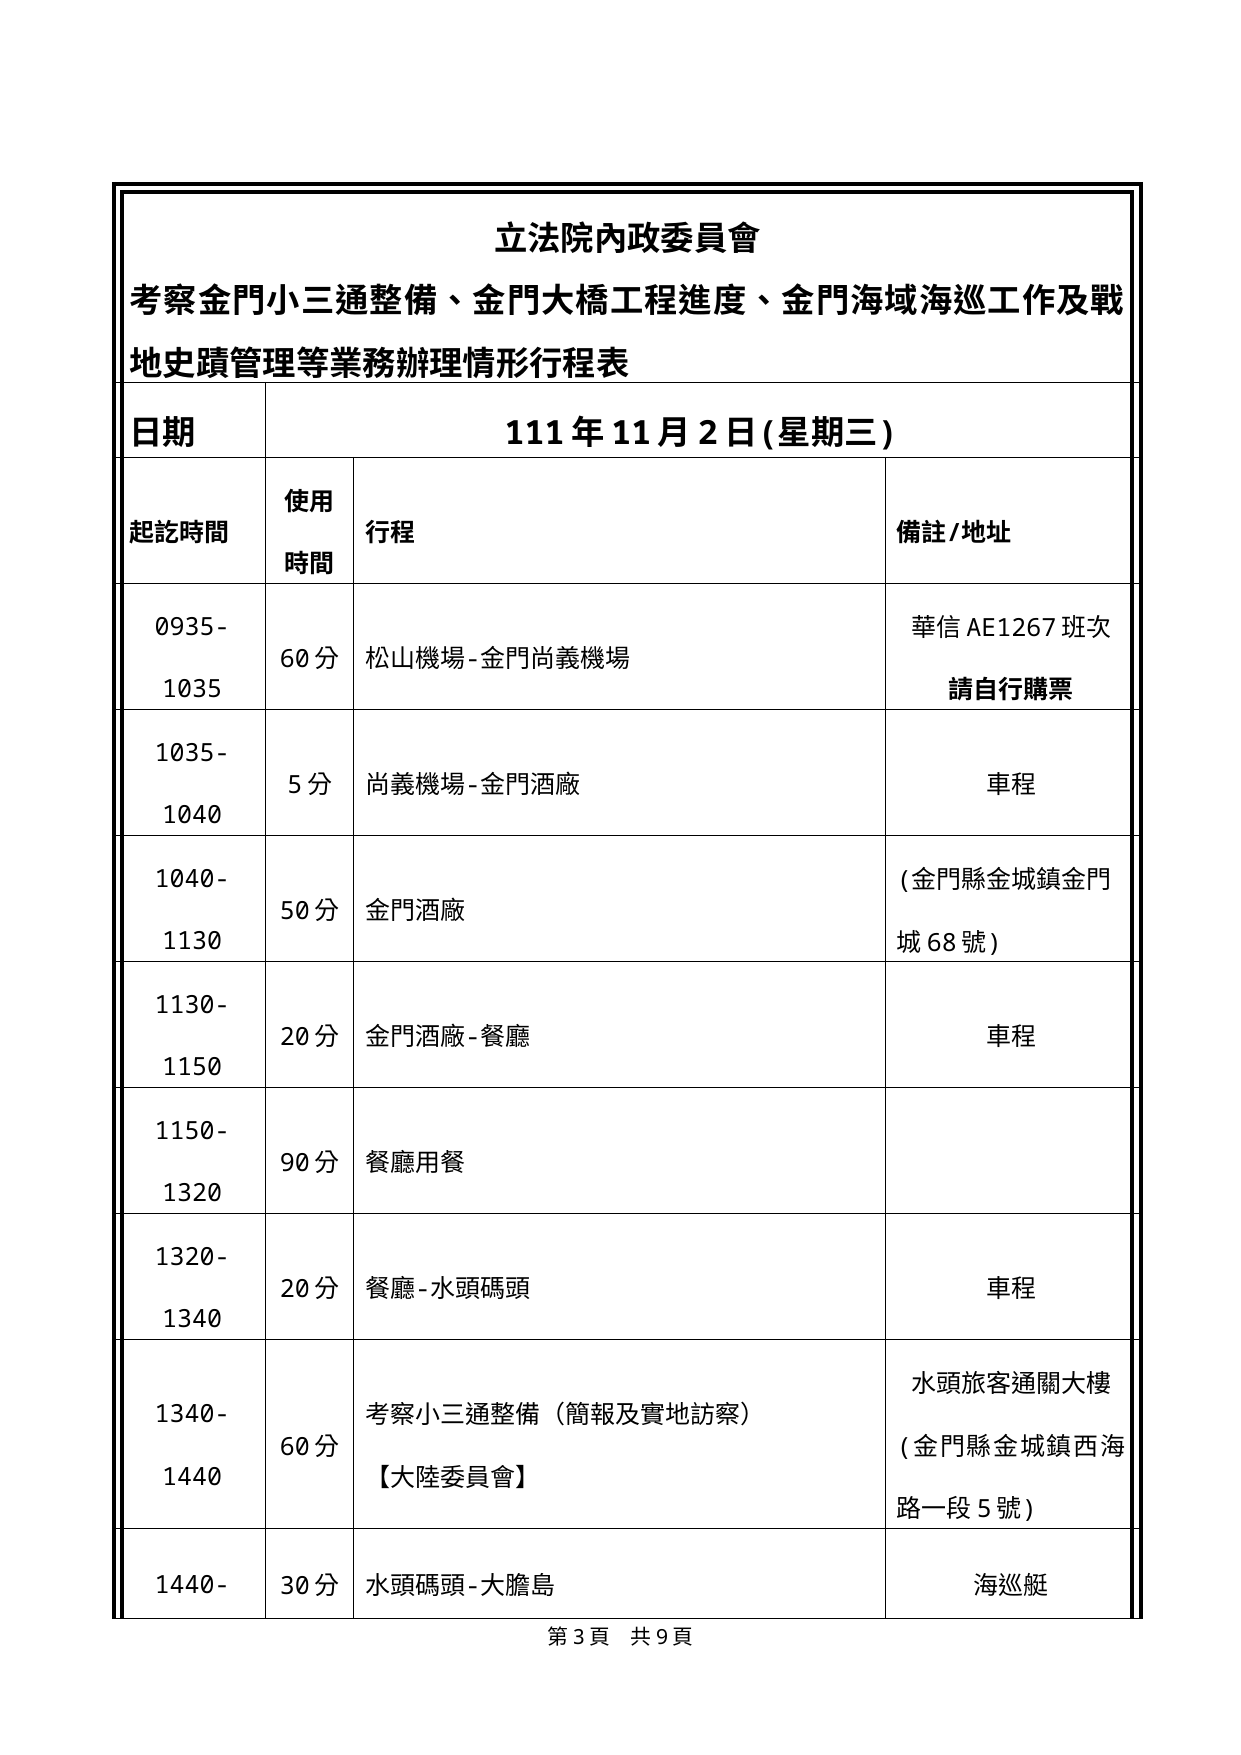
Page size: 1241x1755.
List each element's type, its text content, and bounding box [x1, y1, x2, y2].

table_cell 金門酒廠-餐廳 [354, 962, 885, 1087]
table_cell 車程 [886, 710, 1130, 835]
table_cell 華信AE1267班次 請自行購票 [886, 584, 1130, 709]
table_cell 松山機場-金門尚義機場 [354, 584, 885, 709]
table_cell 30分 [266, 1529, 353, 1618]
table_cell 60分 [266, 1340, 353, 1528]
table_cell 海巡艇 [886, 1529, 1130, 1618]
table_cell 90分 [266, 1088, 353, 1213]
table_cell (金門縣金城鎮金門城68號) [886, 836, 1130, 961]
table_cell 金門酒廠 [354, 836, 885, 961]
table_cell 1340-1440 [124, 1340, 265, 1528]
table_cell 使用時間 [266, 458, 353, 583]
table_cell 1150-1320 [124, 1088, 265, 1213]
table_cell 60分 [266, 584, 353, 709]
table_cell 考察小三通整備（簡報及實地訪察） 【大陸委員會】 [354, 1340, 885, 1528]
table_cell 111年11月2日(星期三) [266, 383, 1130, 457]
table_cell 1320-1340 [124, 1214, 265, 1339]
table_cell 1440- [124, 1529, 265, 1618]
table_cell 水頭旅客通關大樓 (金門縣金城鎮西海路一段5號) [886, 1340, 1130, 1528]
table_cell 20分 [266, 962, 353, 1087]
table_cell 餐廳-水頭碼頭 [354, 1214, 885, 1339]
table_cell 1130-1150 [124, 962, 265, 1087]
table_header 立法院內政委員會 考察金門小三通整備、金門大橋工程進度、金門海域海巡工作及戰地史蹟管理等業務辦理情形行程表 [118, 186, 1136, 382]
table_cell 5分 [266, 710, 353, 835]
table_cell 車程 [886, 962, 1130, 1087]
table_cell 日期 [124, 383, 265, 457]
table_cell 1035-1040 [124, 710, 265, 835]
table_cell [886, 1088, 1130, 1213]
table_cell 0935-1035 [124, 584, 265, 709]
table_cell 行程 [354, 458, 885, 583]
table_cell 起訖時間 [124, 458, 265, 583]
table_cell 50分 [266, 836, 353, 961]
table_cell 20分 [266, 1214, 353, 1339]
table_cell 尚義機場-金門酒廠 [354, 710, 885, 835]
table_cell 水頭碼頭-大膽島 [354, 1529, 885, 1618]
table_cell 餐廳用餐 [354, 1088, 885, 1213]
table_cell 備註/地址 [886, 458, 1130, 583]
table_cell 車程 [886, 1214, 1130, 1339]
table_cell 1040-1130 [124, 836, 265, 961]
